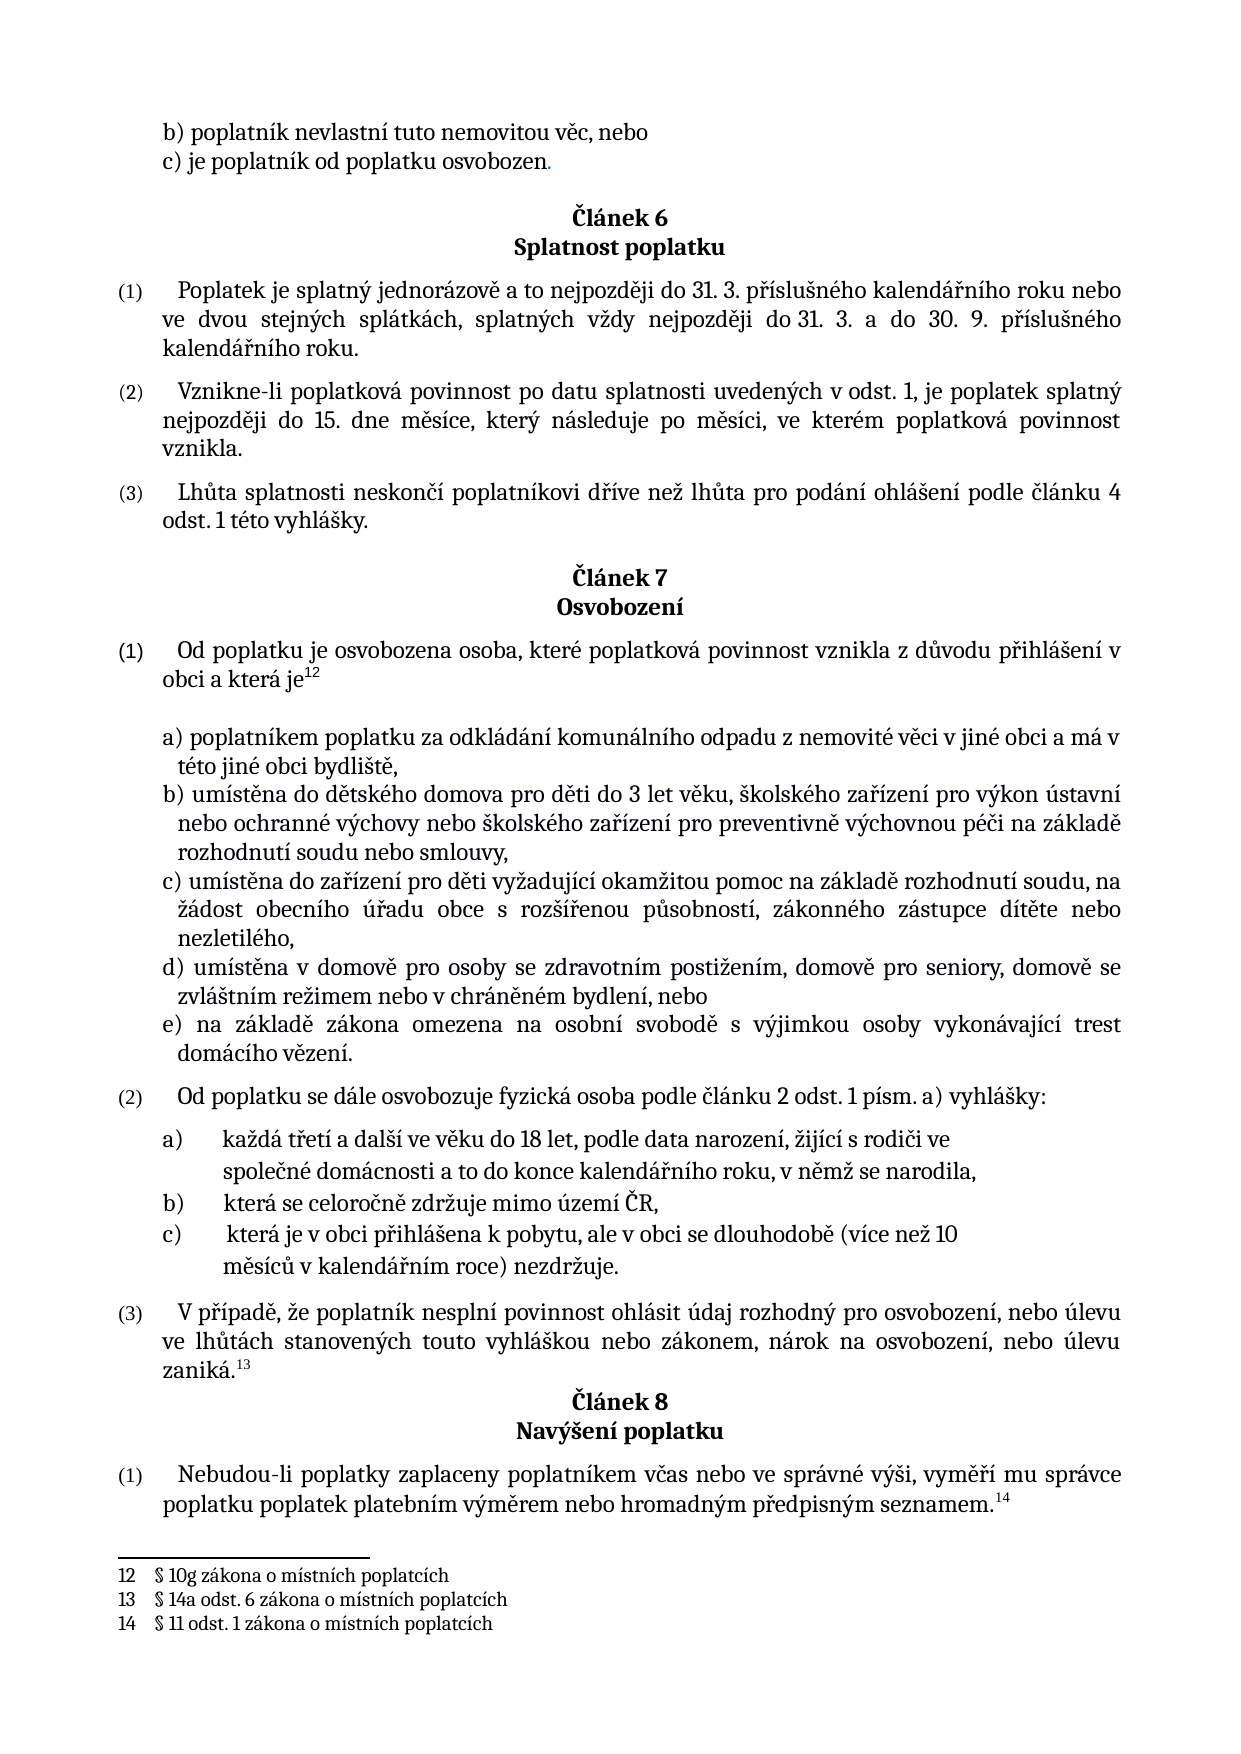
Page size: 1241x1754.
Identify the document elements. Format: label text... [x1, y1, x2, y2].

list Od poplatku se dále osvobozuje fyzická osoba podle článku 2 odst. 1 písm. a) vyhlášky: [118, 1082, 1122, 1111]
text c) umístěna do zařízení pro děti vyžadující okamžitou pomoc na základě rozhodnutí soudu, na žádost obecního úřadu obce s rozšířenou působností, zákonného zástupce dítěte nebo nezletilého, [162, 867, 1122, 953]
list c) která je v obci přihlášena k pobytu, ale v obci se dlouhodobě (více než 10 [162, 1220, 1122, 1249]
list § 10g zákona o místních poplatcích [118, 1564, 1122, 1588]
text b) umístěna do dětského domova pro děti do 3 let věku, školského zařízení pro výkon ústavní nebo ochranné výchovy nebo školského zařízení pro preventivně výchovnou péči na základě rozhodnutí soudu nebo smlouvy, [162, 780, 1122, 867]
text c) je poplatník od poplatku osvobozen. [162, 147, 1122, 176]
list V případě, že poplatník nesplní povinnost ohlásit údaj rozhodný pro osvobození, nebo úlevu ve lhůtách stanovených touto vyhláškou nebo zákonem, nárok na osvobození, nebo úlevu zaniká. [118, 1298, 1122, 1385]
text d) umístěna v domově pro osoby se zdravotním postižením, domově pro seniory, domově se zvláštním režimem nebo v chráněném bydlení, nebo [162, 953, 1122, 1010]
text Navýšení poplatku [118, 1417, 1122, 1446]
text a) poplatníkem poplatku za odkládání komunálního odpadu z nemovité věci v jiné obci a má v této jiné obci bydliště, [162, 723, 1122, 780]
list Nebudou-li poplatky zaplaceny poplatníkem včas nebo ve správné výši, vyměří mu správce poplatku poplatek platebním výměrem nebo hromadným předpisným seznamem. [118, 1460, 1122, 1518]
list Poplatek je splatný jednorázově a to nejpozději do 31. 3. příslušného kalendářního roku nebo ve dvou stejných splátkách, splatných vždy nejpozději do 31. 3. a do 30. 9. příslušného kalendářního roku. [118, 276, 1122, 362]
text Článek 7 [118, 564, 1122, 592]
text Splatnost poplatku [118, 233, 1122, 262]
text Článek 6 [118, 204, 1122, 233]
list § 14a odst. 6 zákona o místních poplatcích [118, 1588, 1122, 1612]
list společné domácnosti a to do konce kalendářního roku, v němž se narodila, [162, 1157, 1122, 1186]
list § 11 odst. 1 zákona o místních poplatcích [118, 1612, 1122, 1636]
text měsíců v kalendářním roce) nezdržuje. [118, 1252, 1122, 1281]
text b) poplatník nevlastní tuto nemovitou věc, nebo [162, 118, 1122, 147]
text Osvobození [118, 592, 1122, 621]
text e) na základě zákona omezena na osobní svobodě s výjimkou osoby vykonávající trest domácího vězení. [162, 1010, 1122, 1068]
text Článek 8 [118, 1388, 1122, 1417]
list a) každá třetí a další ve věku do 18 let, podle data narození, žijící s rodiči ve [162, 1125, 1122, 1154]
list b) která se celoročně zdržuje mimo území ČR, [162, 1189, 1122, 1217]
list Od poplatku je osvobozena osoba, které poplatková povinnost vznikla z důvodu přihlášení v obci a která je [118, 636, 1122, 694]
list Vznikne-li poplatková povinnost po datu splatnosti uvedených v odst. 1, je poplatek splatný nejpozději do 15. dne měsíce, který následuje po měsíci, ve kterém poplatková povinnost vznikla. [118, 377, 1122, 463]
list Lhůta splatnosti neskončí poplatníkovi dříve než lhůta pro podání ohlášení podle článku 4 odst. 1 této vyhlášky. [118, 477, 1122, 535]
